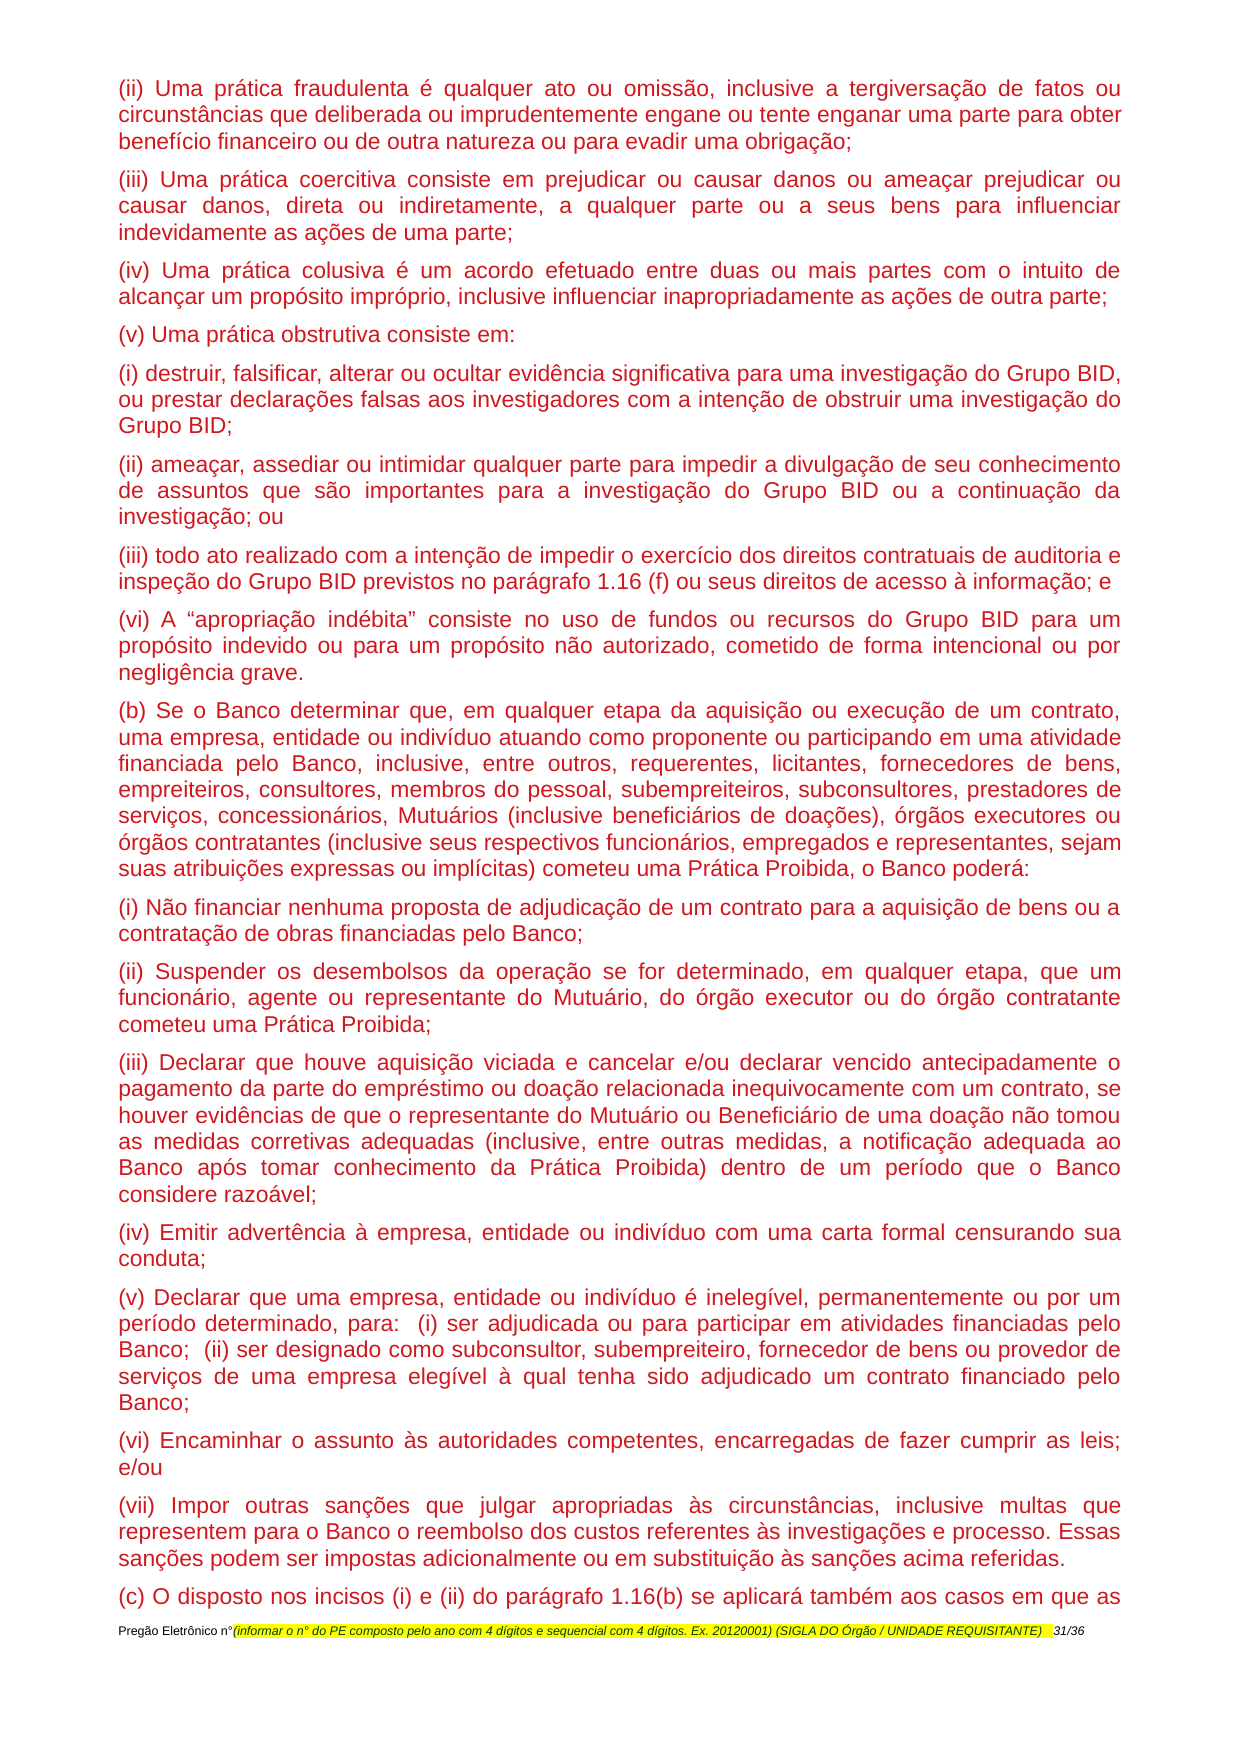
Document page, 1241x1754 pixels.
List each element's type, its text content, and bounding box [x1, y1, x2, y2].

text (v) Uma prática obstrutiva consiste em: [118, 321, 1122, 348]
text (iii) Uma prática coercitiva consiste em prejudicar ou causar danos ou ameaçar prejudicar ou causar danos, direta ou indiretamente, a qualquer parte ou a seus bens para influenciar indevidamente as ações de uma parte; [118, 166, 1122, 245]
text (c) O disposto nos incisos (i) e (ii) do parágrafo 1.16(b) se aplicará também aos casos em que as [118, 1583, 1122, 1609]
text (i) Não financiar nenhuma proposta de adjudicação de um contrato para a aquisição de bens ou a contratação de obras financiadas pelo Banco; [118, 893, 1122, 946]
text (iii) Declarar que houve aquisição viciada e cancelar e/ou declarar vencido antecipadamente o pagamento da parte do empréstimo ou doação relacionada inequivocamente com um contrato, se houver evidências de que o representante do Mutuário ou Beneficiário de uma doação não tomou as medidas corretivas adequadas (inclusive, entre outras medidas, a notificação adequada ao Banco após tomar conhecimento da Prática Proibida) dentro de um período que o Banco considere razoável; [118, 1049, 1122, 1207]
text (ii) Suspender os desembolsos da operação se for determinado, em qualquer etapa, que um funcionário, agente ou representante do Mutuário, do órgão executor ou do órgão contratante cometeu uma Prática Proibida; [118, 958, 1122, 1037]
text (ii) Uma prática fraudulenta é qualquer ato ou omissão, inclusive a tergiversação de fatos ou circunstâncias que deliberada ou imprudentemente engane ou tente enganar uma parte para obter benefício financeiro ou de outra natureza ou para evadir uma obrigação; [118, 75, 1122, 154]
text (vii) Impor outras sanções que julgar apropriadas às circunstâncias, inclusive multas que representem para o Banco o reembolso dos custos referentes às investigações e processo. Essas sanções podem ser impostas adicionalmente ou em substituição às sanções acima referidas. [118, 1492, 1122, 1571]
text (b) Se o Banco determinar que, em qualquer etapa da aquisição ou execução de um contrato, uma empresa, entidade ou indivíduo atuando como proponente ou participando em uma atividade financiada pelo Banco, inclusive, entre outros, requerentes, licitantes, fornecedores de bens, empreiteiros, consultores, membros do pessoal, subempreiteiros, subconsultores, prestadores de serviços, concessionários, Mutuários (inclusive beneficiários de doações), órgãos executores ou órgãos contratantes (inclusive seus respectivos funcionários, empregados e representantes, sejam suas atribuições expressas ou implícitas) cometeu uma Prática Proibida, o Banco poderá: [118, 697, 1122, 882]
text (v) Declarar que uma empresa, entidade ou indivíduo é inelegível, permanentemente ou por um período determinado, para: (i) ser adjudicada ou para participar em atividades financiadas pelo Banco; (ii) ser designado como subconsultor, subempreiteiro, fornecedor de bens ou provedor de serviços de uma empresa elegível à qual tenha sido adjudicado um contrato financiado pelo Banco; [118, 1283, 1122, 1415]
text (iv) Uma prática colusiva é um acordo efetuado entre duas ou mais partes com o intuito de alcançar um propósito impróprio, inclusive influenciar inapropriadamente as ações de outra parte; [118, 257, 1122, 309]
text (i) destruir, falsificar, alterar ou ocultar evidência significativa para uma investigação do Grupo BID, ou prestar declarações falsas aos investigadores com a intenção de obstruir uma investigação do Grupo BID; [118, 360, 1122, 439]
text (iv) Emitir advertência à empresa, entidade ou indivíduo com uma carta formal censurando sua conduta; [118, 1219, 1122, 1272]
text (ii) ameaçar, assediar ou intimidar qualquer parte para impedir a divulgação de seu conhecimento de assuntos que são importantes para a investigação do Grupo BID ou a continuação da investigação; ou [118, 451, 1122, 530]
text (vi) Encaminhar o assunto às autoridades competentes, encarregadas de fazer cumprir as leis; e/ou [118, 1427, 1122, 1480]
text (vi) A “apropriação indébita” consiste no uso de fundos ou recursos do Grupo BID para um propósito indevido ou para um propósito não autorizado, cometido de forma intencional ou por negligência grave. [118, 606, 1122, 685]
text (iii) todo ato realizado com a intenção de impedir o exercício dos direitos contratuais de auditoria e inspeção do Grupo BID previstos no parágrafo 1.16 (f) ou seus direitos de acesso à informação; e [118, 542, 1122, 594]
